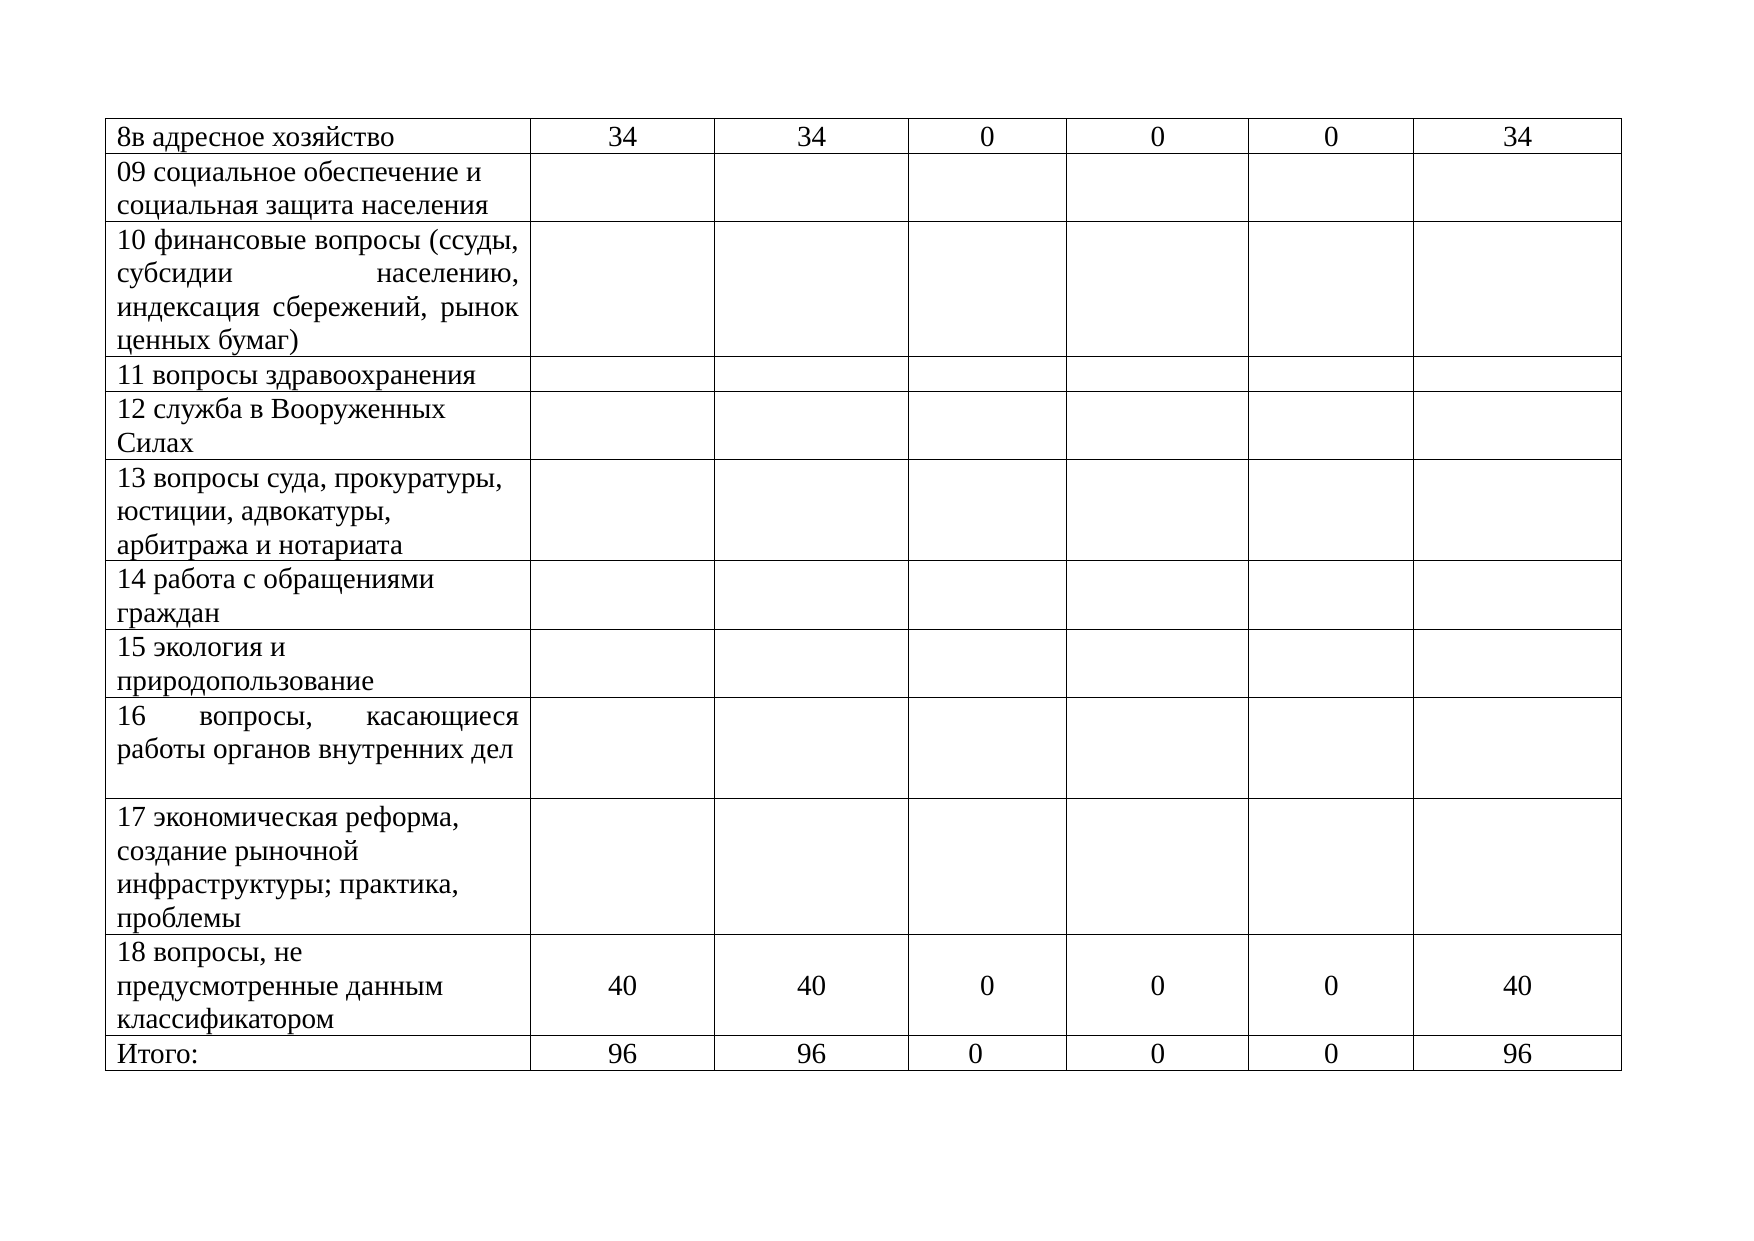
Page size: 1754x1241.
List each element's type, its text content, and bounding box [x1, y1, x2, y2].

table_cell [1067, 630, 1248, 697]
table_cell Итого: [106, 1036, 530, 1070]
table_cell 11 вопросы здравоохранения [106, 357, 530, 391]
table_cell 16 вопросы, касающиеся работы органов внутренних дел [106, 698, 530, 798]
table_cell 96 [715, 1036, 908, 1070]
table_cell 17 экономическая реформа, создание рыночной инфраструктуры; практика, проблемы [106, 799, 530, 933]
table_cell [531, 799, 714, 933]
table_cell [1249, 222, 1413, 356]
table_cell [531, 154, 714, 221]
table_cell [1249, 698, 1413, 798]
table_cell [531, 630, 714, 697]
table_cell [715, 630, 908, 697]
table_cell 14 работа с обращениями граждан [106, 561, 530, 628]
table_cell 0 [909, 935, 1066, 1035]
table_cell [1067, 561, 1248, 628]
table_cell 40 [531, 935, 714, 1035]
table_cell 96 [1414, 1036, 1621, 1070]
table_cell [1414, 799, 1621, 933]
table_cell [1067, 357, 1248, 391]
table_cell [1414, 392, 1621, 459]
table_cell [715, 561, 908, 628]
table_cell 0 [1249, 935, 1413, 1035]
table_cell [1414, 561, 1621, 628]
table_cell 10 финансовые вопросы (ссуды, субсидии населению, индексация сбережений, рынок ценных бумаг) [106, 222, 530, 356]
table_cell [1249, 630, 1413, 697]
table_cell [715, 698, 908, 798]
table_cell [715, 799, 908, 933]
table_cell 8в адресное хозяйство [106, 119, 530, 153]
table_cell [1249, 561, 1413, 628]
table_cell 34 [1414, 119, 1621, 153]
table_cell 0 [909, 119, 1066, 153]
table_cell [1249, 392, 1413, 459]
table_cell [715, 222, 908, 356]
table_cell 40 [1414, 935, 1621, 1035]
table_cell [531, 357, 714, 391]
table_cell [1067, 392, 1248, 459]
table_cell [1414, 630, 1621, 697]
table_cell 0 [1067, 1036, 1248, 1070]
table_cell [909, 698, 1066, 798]
table_cell 34 [531, 119, 714, 153]
table_cell [909, 799, 1066, 933]
table_cell [909, 561, 1066, 628]
table_cell [909, 154, 1066, 221]
table_cell [909, 630, 1066, 697]
table_cell [909, 222, 1066, 356]
table_cell [1067, 154, 1248, 221]
table_cell [531, 392, 714, 459]
table_cell [909, 392, 1066, 459]
table_cell [1414, 222, 1621, 356]
table_cell [1067, 799, 1248, 933]
table_cell [715, 460, 908, 560]
table_cell [1249, 799, 1413, 933]
table_cell [715, 392, 908, 459]
table_cell 0 [1249, 119, 1413, 153]
table_cell [1414, 460, 1621, 560]
table_cell 40 [715, 935, 908, 1035]
table_cell [909, 357, 1066, 391]
table_cell [1414, 357, 1621, 391]
table_cell [715, 357, 908, 391]
table_cell 12 служба в Вооруженных Силах [106, 392, 530, 459]
table_cell [531, 698, 714, 798]
table_cell 96 [531, 1036, 714, 1070]
table_cell [531, 561, 714, 628]
table_cell [1249, 460, 1413, 560]
table_cell [1249, 154, 1413, 221]
table_cell [1067, 460, 1248, 560]
table_cell [1414, 154, 1621, 221]
table_cell 0 [1249, 1036, 1413, 1070]
table_cell [531, 460, 714, 560]
table_cell 34 [715, 119, 908, 153]
table_cell 13 вопросы суда, прокуратуры, юстиции, адвокатуры, арбитража и нотариата [106, 460, 530, 560]
table_cell 15 экология и природопользование [106, 630, 530, 697]
table_cell [531, 222, 714, 356]
table_cell [715, 154, 908, 221]
table_cell 0 [1067, 119, 1248, 153]
table_cell [909, 460, 1066, 560]
table_cell [1067, 698, 1248, 798]
table_cell 09 социальное обеспечение и социальная защита населения [106, 154, 530, 221]
table_cell 18 вопросы, не предусмотренные данным классификатором [106, 935, 530, 1035]
table_cell [1414, 698, 1621, 798]
table_cell [1067, 222, 1248, 356]
table_cell [1249, 357, 1413, 391]
table_cell 0 [1067, 935, 1248, 1035]
table_cell 0 [909, 1036, 1066, 1070]
